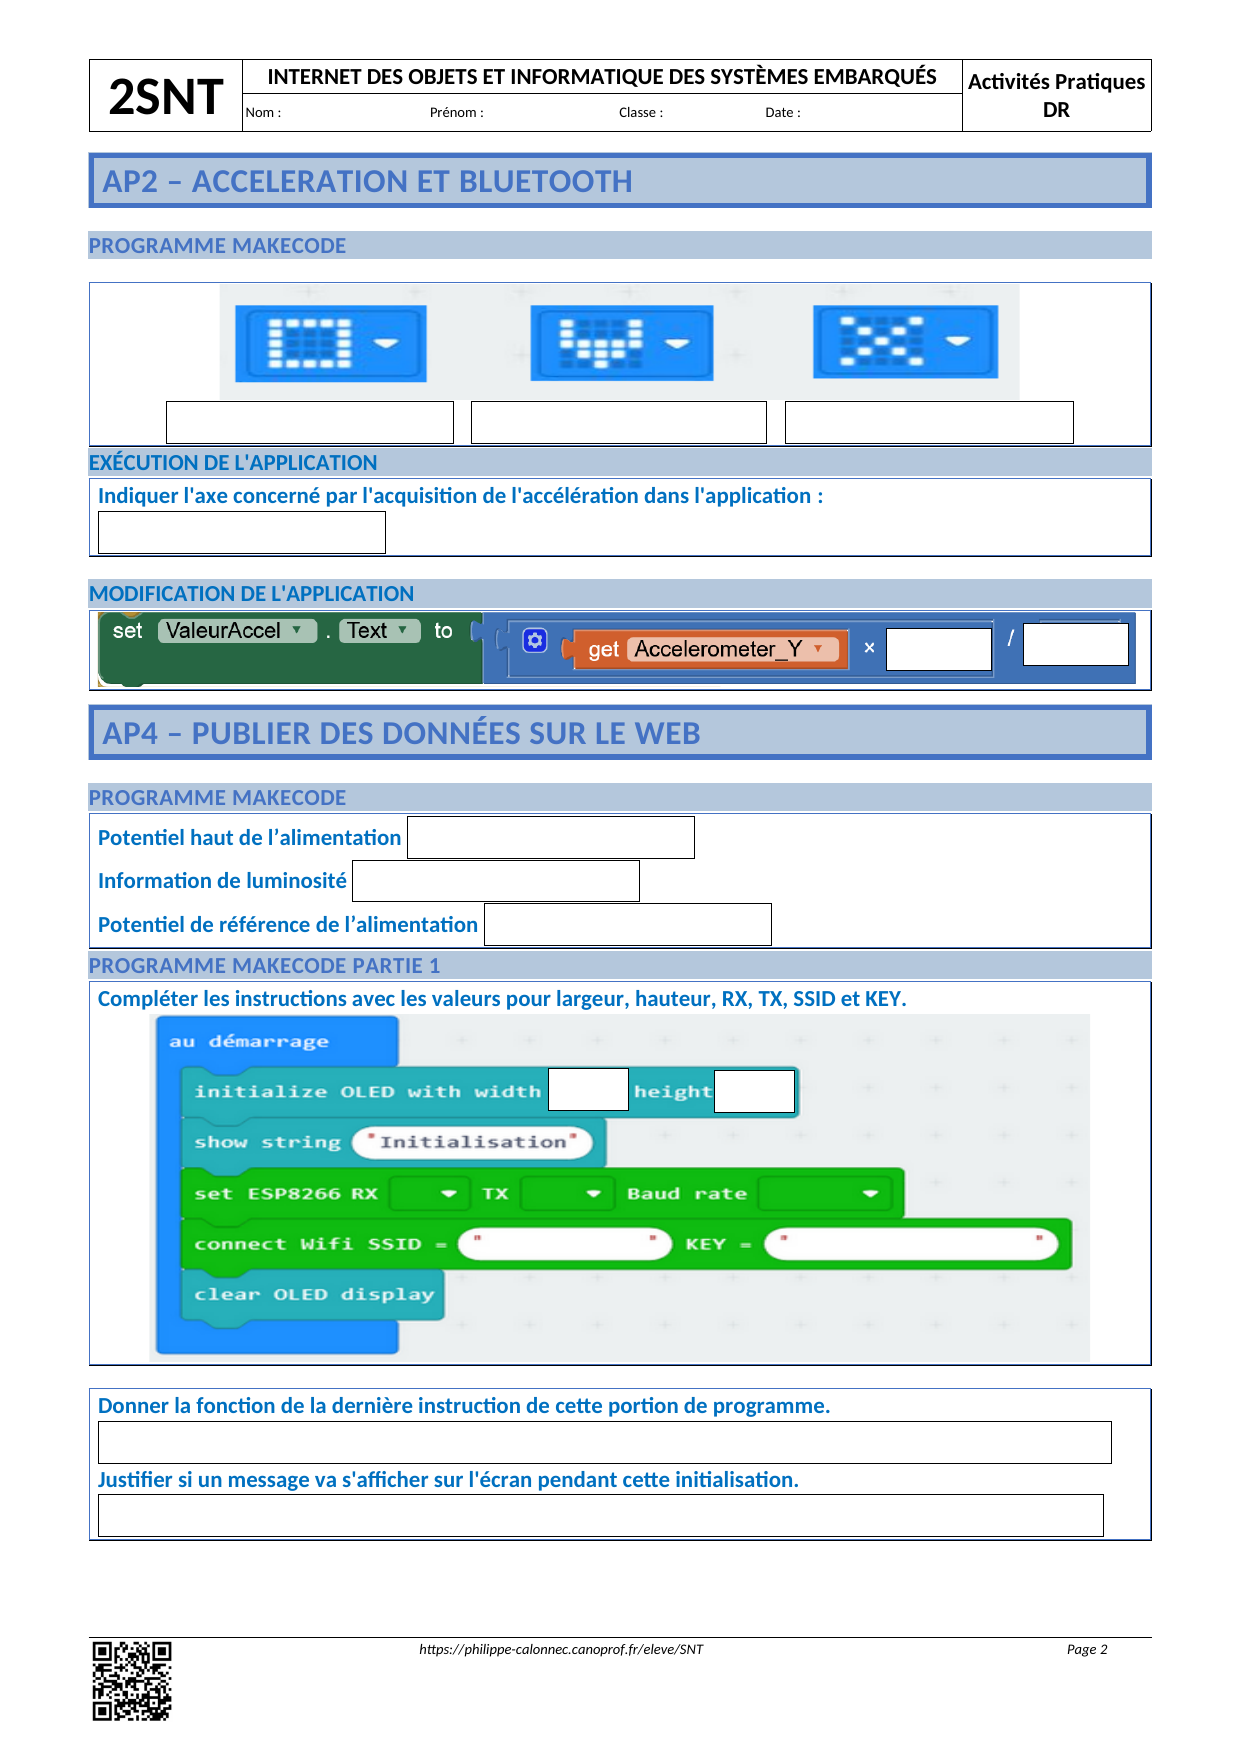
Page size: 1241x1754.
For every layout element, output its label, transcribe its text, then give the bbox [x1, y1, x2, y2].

text Potentiel de référence de l’alimentation [90, 900, 1150, 947]
text AP4 – publier des données sur le web [94, 710, 1146, 754]
text Exécution de l'application [88, 448, 1152, 476]
text PROGRAMME MAKECODE [88, 231, 1152, 259]
picture [149, 1014, 1091, 1362]
text PROGRAMME MAKECODE PARTIE 1 [88, 951, 1152, 979]
picture [219, 284, 1020, 400]
text Potentiel haut de l’alimentation [90, 814, 1150, 857]
text Indiquer l'axe concerné par l'acquisition de l'accélération dans l'application : [90, 479, 1150, 509]
text AP2 – ACCELERATION ET BLUETOOTH [94, 158, 1146, 203]
text Compléter les instructions avec les valeurs pour largeur, hauteur, RX, TX, SSID et KEY. [90, 982, 1150, 1012]
text Information de luminosité [90, 857, 1150, 900]
picture [91, 1640, 173, 1722]
text Donner la fonction de la dernière instruction de cette portion de programme. [90, 1389, 1150, 1419]
text Justifier si un message va s'afficher sur l'écran pendant cette initialisation. [90, 1462, 1150, 1493]
picture [97, 612, 1142, 687]
text Modification de l'application [88, 579, 1152, 608]
text PROGRAMME MAKECODE [88, 783, 1152, 811]
